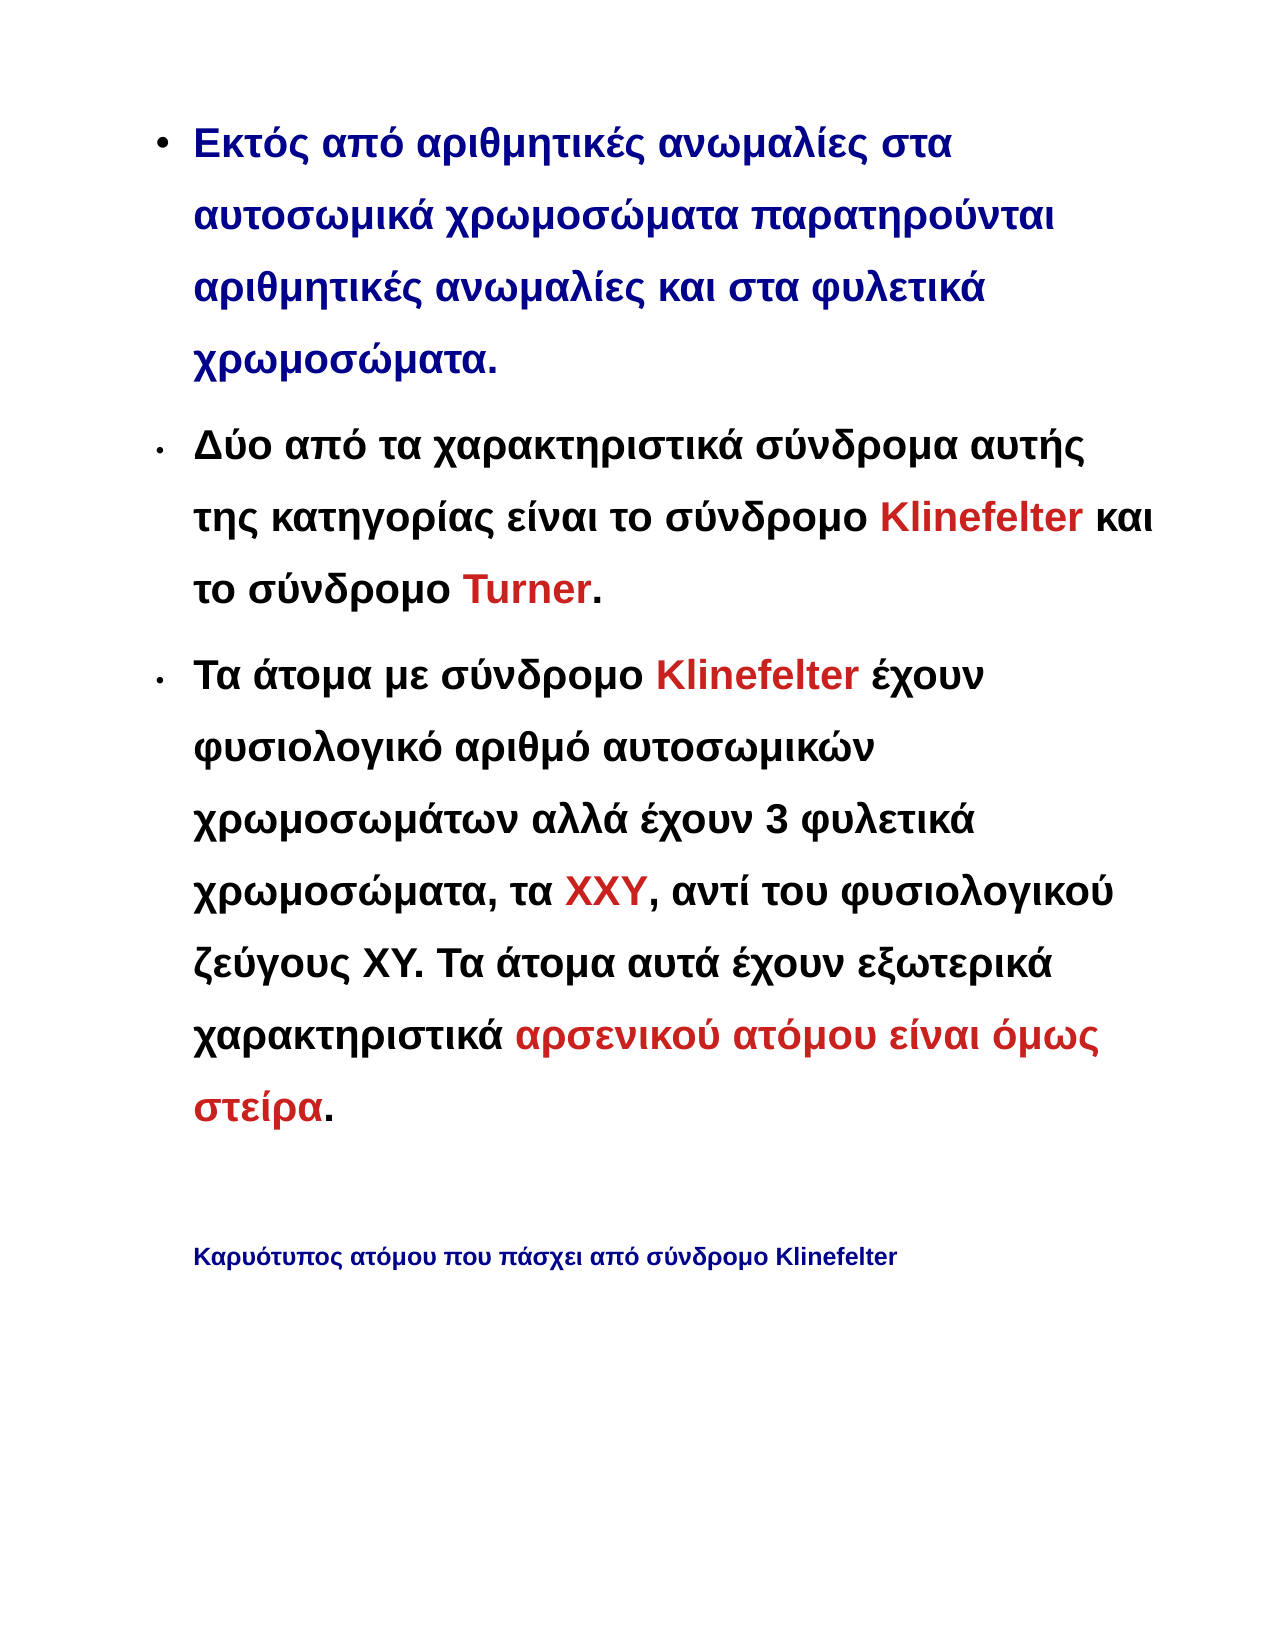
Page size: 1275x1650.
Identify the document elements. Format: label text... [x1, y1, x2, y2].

list Καρυότυπος ατόμου που πάσχει από σύνδρομο Klinefelter [156, 1226, 1157, 1274]
list Εκτός από αριθμητικές ανωμαλίες στα αυτοσωμικά χρωμοσώματα παρατηρούνται αριθμητικές ανωμαλίες και στα φυλετικά χρωμοσώματα. [156, 118, 1157, 382]
list Δύο από τα χαρακτηριστικά σύνδρομα αυτής της κατηγορίας είναι το σύνδρομο Klinefelter και το σύνδρομο Turner. [156, 420, 1157, 612]
list Τα άτομα με σύνδρομο Klinefelter έχουν φυσιολογικό αριθμό αυτοσωμικών χρωμοσωμάτων αλλά έχουν 3 φυλετικά χρωμοσώματα, τα ΧΧΥ, αντί του φυσιολογικού ζεύγους ΧΥ. Τα άτομα αυτά έχουν εξωτερικά χαρακτηριστικά αρσενικού ατόμου είναι όμως στείρα. [156, 651, 1157, 1130]
